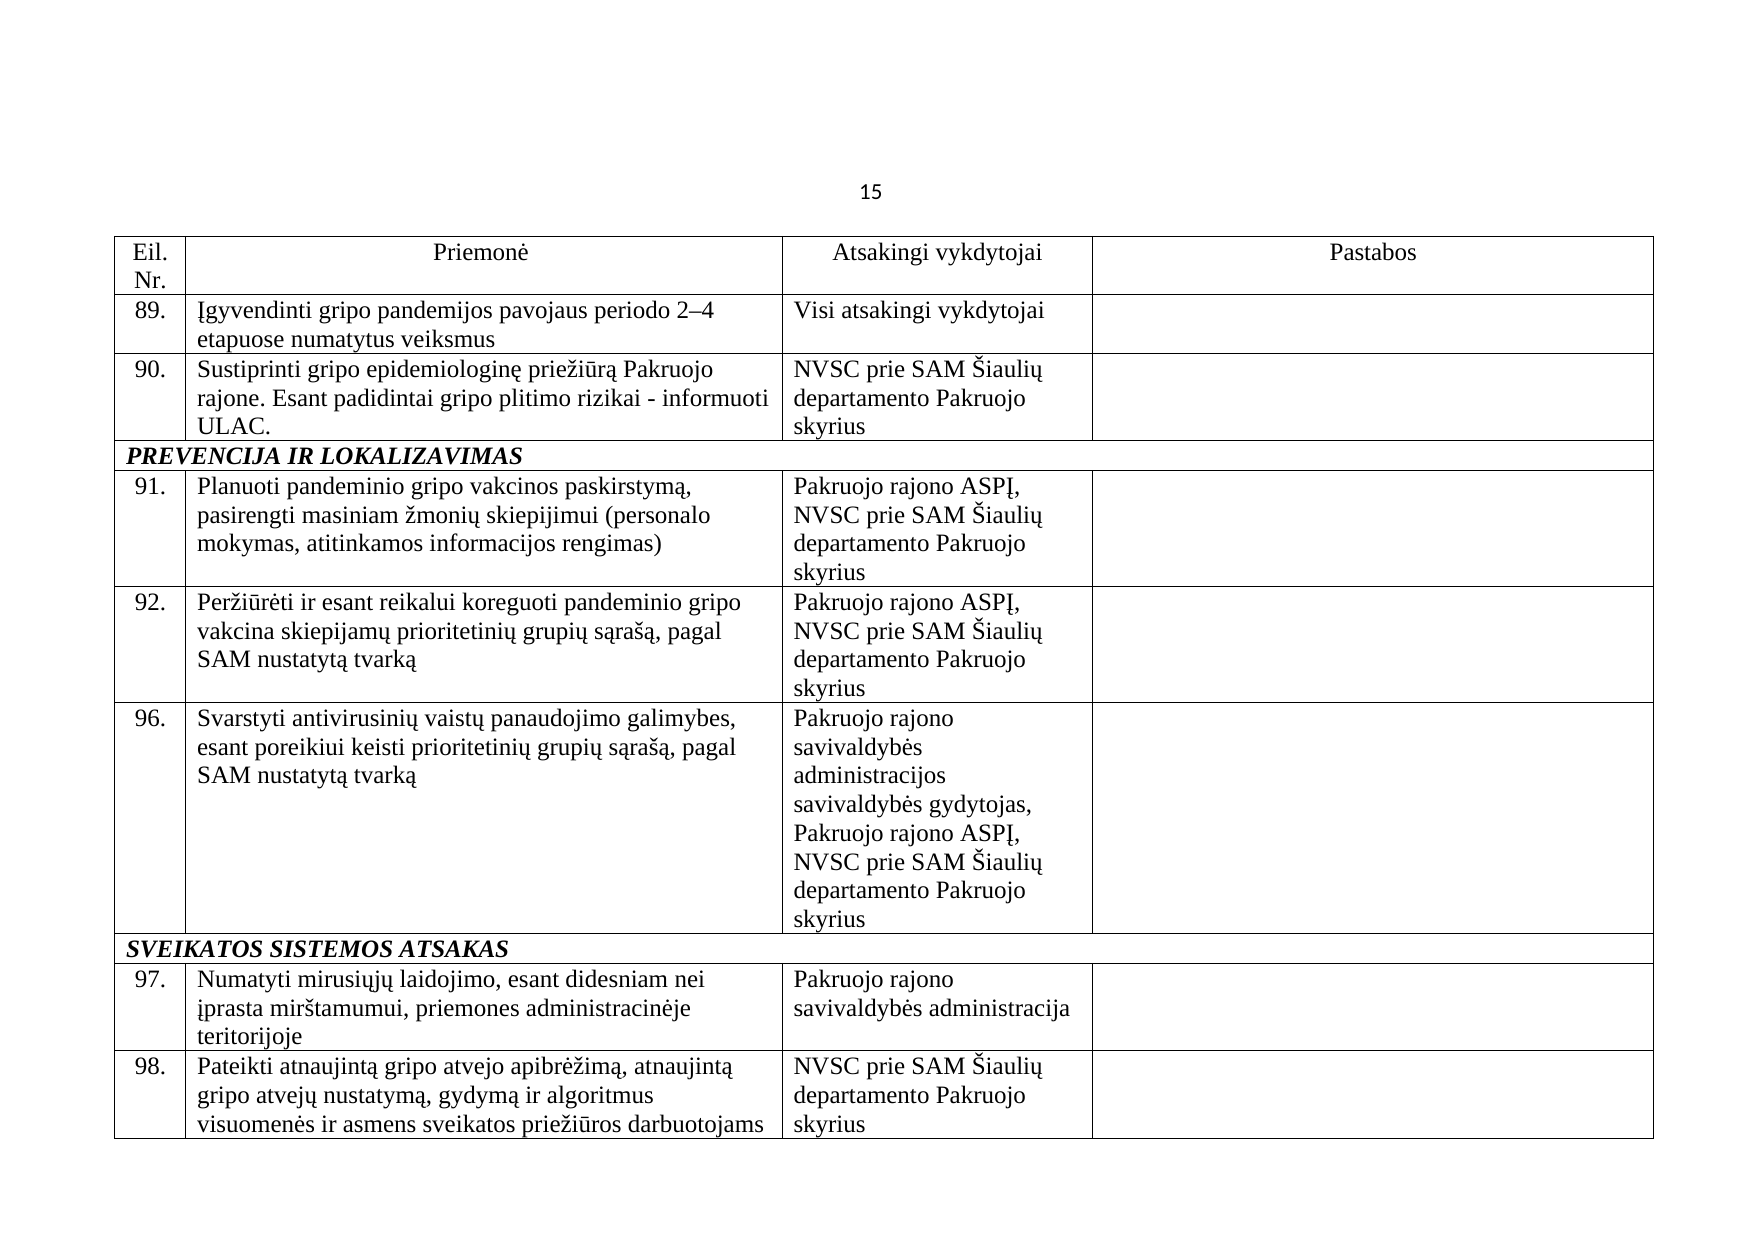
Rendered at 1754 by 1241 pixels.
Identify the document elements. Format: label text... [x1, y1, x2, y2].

table_header Priemonė [186, 237, 782, 294]
table_cell 97. [115, 964, 185, 1050]
table_cell [1093, 964, 1653, 1050]
table_cell Pakruojo rajono savivaldybės administracija [783, 964, 1092, 1050]
table_cell [1093, 587, 1653, 702]
table_header Atsakingi vykdytojai [783, 237, 1092, 294]
table_cell [1093, 354, 1653, 440]
table_cell Planuoti pandeminio gripo vakcinos paskirstymą, pasirengti masiniam žmonių skiepijimui (personalo mokymas, atitinkamos informacijos rengimas) [186, 471, 782, 586]
table_cell Pakruojo rajono ASPĮ, NVSC prie SAM Šiaulių departamento Pakruojo skyrius [783, 471, 1092, 586]
table_cell [1093, 703, 1653, 933]
table_cell Įgyvendinti gripo pandemijos pavojaus periodo 2–4 etapuose numatytus veiksmus [186, 295, 782, 353]
table_cell Pakruojo rajono ASPĮ, NVSC prie SAM Šiaulių departamento Pakruojo skyrius [783, 587, 1092, 702]
table_cell SVEIKATOS SISTEMOS ATSAKAS [115, 934, 1653, 963]
table_cell 90. [115, 354, 185, 440]
table_cell [1093, 295, 1653, 353]
table_cell Sustiprinti gripo epidemiologinę priežiūrą Pakruojo rajone. Esant padidintai gripo plitimo rizikai - informuoti ULAC. [186, 354, 782, 440]
table_cell 89. [115, 295, 185, 353]
table_cell Numatyti mirusiųjų laidojimo, esant didesniam nei įprasta mirštamumui, priemones administracinėje teritorijoje [186, 964, 782, 1050]
table_cell 98. [115, 1051, 185, 1137]
table_cell NVSC prie SAM Šiaulių departamento Pakruojo skyrius [783, 1051, 1092, 1137]
table_cell Visi atsakingi vykdytojai [783, 295, 1092, 353]
table_cell 96. [115, 703, 185, 933]
table_header Pastabos [1093, 237, 1653, 294]
table_cell NVSC prie SAM Šiaulių departamento Pakruojo skyrius [783, 354, 1092, 440]
table_cell PREVENCIJA IR LOKALIZAVIMAS [115, 441, 1653, 470]
table_cell 92. [115, 587, 185, 702]
table_cell Pakruojo rajono savivaldybės administracijos savivaldybės gydytojas, Pakruojo rajono ASPĮ, NVSC prie SAM Šiaulių departamento Pakruojo skyrius [783, 703, 1092, 933]
table_cell Pateikti atnaujintą gripo atvejo apibrėžimą, atnaujintą gripo atvejų nustatymą, gydymą ir algoritmus visuomenės ir asmens sveikatos priežiūros darbuotojams [186, 1051, 782, 1137]
table_cell Peržiūrėti ir esant reikalui koreguoti pandeminio gripo vakcina skiepijamų prioritetinių grupių sąrašą, pagal SAM nustatytą tvarką [186, 587, 782, 702]
table_cell Svarstyti antivirusinių vaistų panaudojimo galimybes, esant poreikiui keisti prioritetinių grupių sąrašą, pagal SAM nustatytą tvarką [186, 703, 782, 933]
table_cell [1093, 471, 1653, 586]
table_header Eil. Nr. [115, 237, 185, 294]
table_cell 91. [115, 471, 185, 586]
table_cell [1093, 1051, 1653, 1137]
